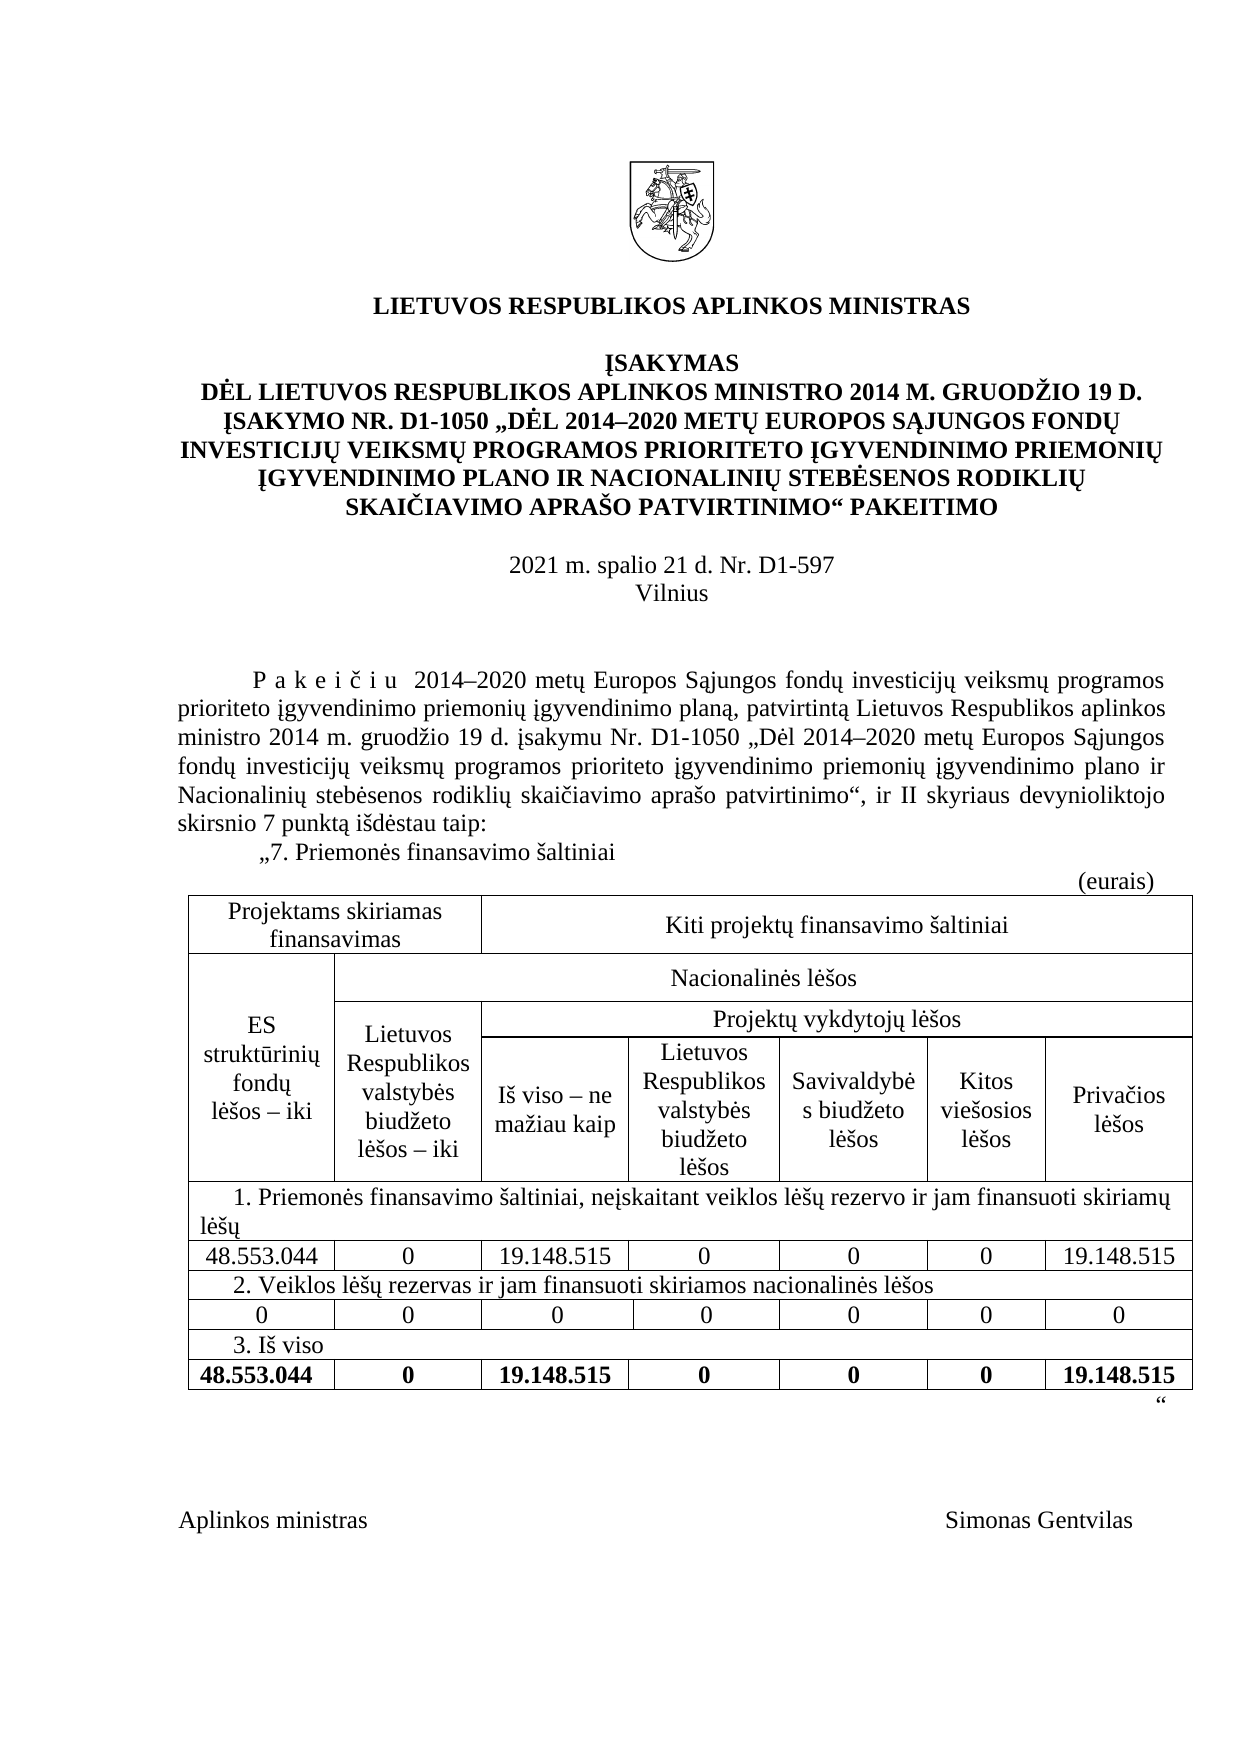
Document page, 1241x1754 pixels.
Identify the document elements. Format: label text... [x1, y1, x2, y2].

table_cell Savivaldybės biudžeto lėšos [780, 1038, 927, 1181]
text „7. Priemonės finansavimo šaltiniai [177, 837, 1166, 866]
text ĮSAKYMAS [177, 348, 1166, 377]
table_cell 0 [780, 1241, 927, 1269]
text “ [290, 1390, 1166, 1418]
table_cell 0 [780, 1300, 927, 1329]
table_cell 0 [928, 1360, 1045, 1389]
table_cell Kitos viešosios lėšos [928, 1038, 1045, 1181]
table_cell Lietuvos Respublikos valstybės biudžeto lėšos – iki [335, 1002, 481, 1181]
table_cell 0 [482, 1300, 633, 1329]
text LIETUVOS RESPUBLIKOS APLINKOS MINISTRAS [177, 291, 1166, 320]
table_cell Projektų vykdytojų lėšos [482, 1002, 1192, 1036]
table_cell 2. Veiklos lėšų rezervas ir jam finansuoti skiriamos nacionalinės lėšos [189, 1271, 1192, 1299]
table_cell 3. Iš viso [189, 1330, 1192, 1359]
table_cell 19.148.515 [482, 1360, 628, 1389]
table_cell 0 [1046, 1300, 1192, 1329]
table_cell 19.148.515 [482, 1241, 628, 1269]
table_cell ES struktūrinių fondų lėšos – iki [189, 954, 334, 1181]
text DĖL LIETUVOS RESPUBLIKOS APLINKOS MINISTRO 2014 M. GRUODŽIO 19 D. ĮSAKYMO NR. D1-1050 „DĖL 2014–2020 METŲ EUROPOS SĄJUNGOS FONDŲ INVESTICIJŲ VEIKSMŲ PROGRAMOS PRIORITETO ĮGYVENDINIMO PRIEMONIŲ ĮGYVENDINIMO PLANO IR NACIONALINIŲ STEBĖSENOS RODIKLIŲ SKAIČIAVIMO APRAŠO PATVIRTINIMO“ PAKEITIMO [177, 377, 1166, 521]
table_cell Nacionalinės lėšos [335, 954, 1192, 1001]
table_cell 0 [629, 1360, 779, 1389]
table_cell 0 [928, 1241, 1045, 1269]
text Vilnius [177, 578, 1166, 607]
table_cell 0 [335, 1360, 481, 1389]
table_cell 0 [634, 1300, 779, 1329]
table_cell Lietuvos Respublikos valstybės biudžeto lėšos [629, 1038, 779, 1181]
table_cell 0 [629, 1241, 779, 1269]
table_cell 0 [335, 1241, 481, 1269]
text P a k e i č i u 2014–2020 metų Europos Sąjungos fondų investicijų veiksmų programos prioriteto įgyvendinimo priemonių įgyvendinimo planą, patvirtintą Lietuvos Respublikos aplinkos ministro 2014 m. gruodžio 19 d. įsakymu Nr. D1-1050 „Dėl 2014–2020 metų Europos Sąjungos fondų investicijų veiksmų programos prioriteto įgyvendinimo priemonių įgyvendinimo plano ir Nacionalinių stebėsenos rodiklių skaičiavimo aprašo patvirtinimo“, ir II skyriaus devynioliktojo skirsnio 7 punktą išdėstau taip: [177, 665, 1166, 837]
table_cell Iš viso – ne mažiau kaip [482, 1038, 628, 1181]
table_header Projektams skiriamas finansavimas [189, 896, 481, 953]
table_cell 0 [928, 1300, 1045, 1329]
table_cell 1. Priemonės finansavimo šaltiniai, neįskaitant veiklos lėšų rezervo ir jam finansuoti skiriamų lėšų [189, 1182, 1192, 1240]
table_cell 48.553.044 [189, 1241, 334, 1269]
table_cell Privačios lėšos [1046, 1038, 1192, 1181]
table_cell 19.148.515 [1046, 1360, 1192, 1389]
table_cell 0 [335, 1300, 481, 1329]
table_cell 0 [189, 1300, 334, 1329]
text 2021 m. spalio 21 d. Nr. D1-597 [177, 550, 1166, 578]
text Aplinkos ministras Simonas Gentvilas [178, 1505, 1163, 1533]
table_cell 0 [780, 1360, 927, 1389]
text (eurais) [177, 866, 1166, 895]
table_cell 48.553.044 [189, 1360, 334, 1389]
table_cell 19.148.515 [1046, 1241, 1192, 1269]
table_header Kiti projektų finansavimo šaltiniai [482, 896, 1192, 953]
